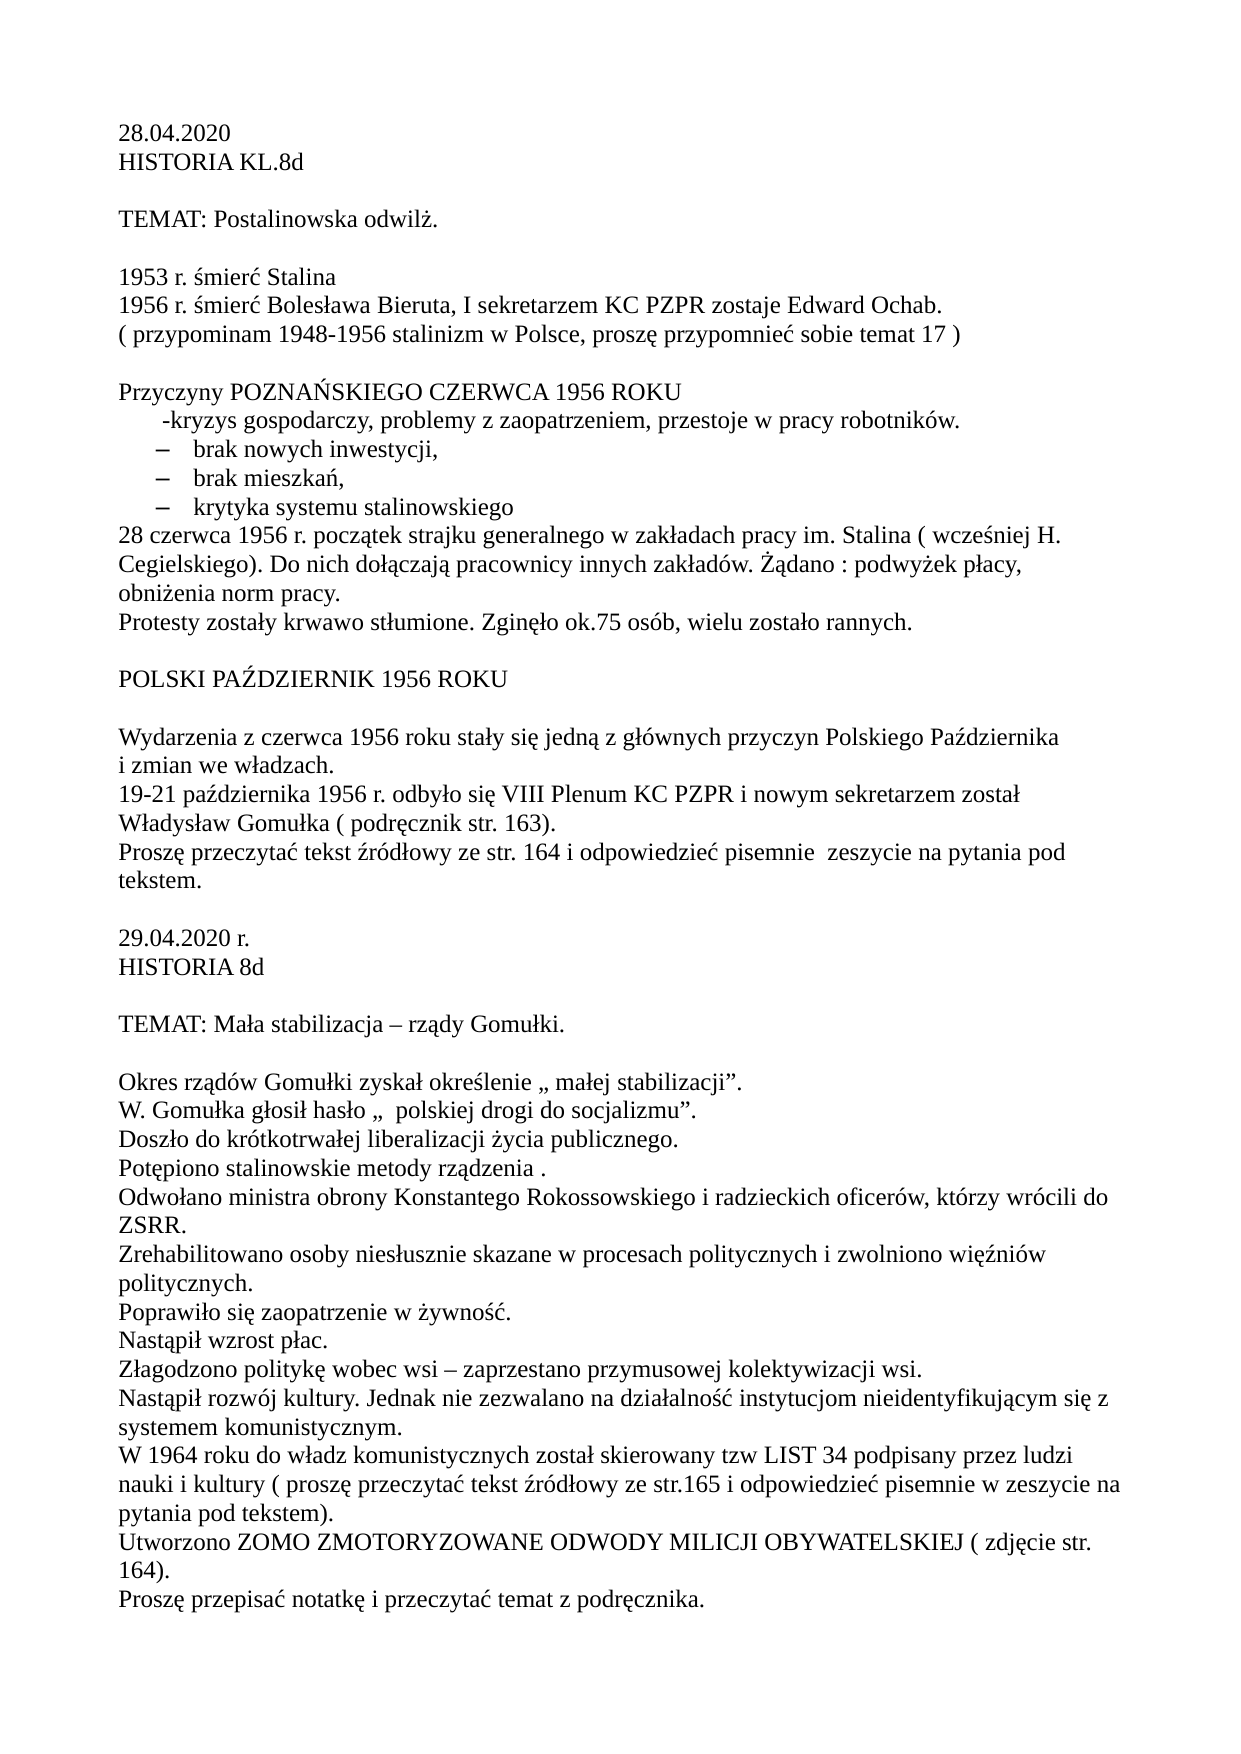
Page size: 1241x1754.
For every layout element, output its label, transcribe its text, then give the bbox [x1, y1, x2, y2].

text Potępiono stalinowskie metody rządzenia . [118, 1153, 1122, 1182]
text Nastąpił wzrost płac. [118, 1326, 1122, 1354]
text Odwołano ministra obrony Konstantego Rokossowskiego i radzieckich oficerów, którzy wrócili do ZSRR. [118, 1182, 1122, 1239]
text POLSKI PAŹDZIERNIK 1956 ROKU [118, 664, 1122, 693]
text 28 czerwca 1956 r. początek strajku generalnego w zakładach pracy im. Stalina ( wcześniej H. Cegielskiego). Do nich dołączają pracownicy innych zakładów. Żądano : podwyżek płacy, obniżenia norm pracy. [118, 521, 1122, 607]
text 28.04.2020 [118, 118, 1122, 147]
list brak mieszkań, [156, 463, 1122, 492]
text HISTORIA KL.8d [118, 147, 1122, 176]
text HISTORIA 8d [118, 952, 1122, 981]
text Nastąpił rozwój kultury. Jednak nie zezwalano na działalność instytucjom nieidentyfikującym się z systemem komunistycznym. [118, 1383, 1122, 1441]
text Poprawiło się zaopatrzenie w żywność. [118, 1297, 1122, 1326]
list brak nowych inwestycji, [156, 434, 1122, 463]
text Utworzono ZOMO ZMOTORYZOWANE ODWODY MILICJI OBYWATELSKIEJ ( zdjęcie str. 164). [118, 1527, 1122, 1584]
text Doszło do krótkotrwałej liberalizacji życia publicznego. [118, 1124, 1122, 1153]
text W. Gomułka głosił hasło „ polskiej drogi do socjalizmu”. [118, 1096, 1122, 1124]
text W 1964 roku do władz komunistycznych został skierowany tzw LIST 34 podpisany przez ludzi nauki i kultury ( proszę przeczytać tekst źródłowy ze str.165 i odpowiedzieć pisemnie w zeszycie na pytania pod tekstem). [118, 1441, 1122, 1527]
list krytyka systemu stalinowskiego [156, 492, 1122, 521]
text Protesty zostały krwawo stłumione. Zginęło ok.75 osób, wielu zostało rannych. [118, 607, 1122, 636]
text Przyczyny POZNAŃSKIEGO CZERWCA 1956 ROKU [118, 377, 1122, 406]
text TEMAT: Mała stabilizacja – rządy Gomułki. [118, 1009, 1122, 1038]
text Złagodzono politykę wobec wsi – zaprzestano przymusowej kolektywizacji wsi. [118, 1354, 1122, 1383]
text Okres rządów Gomułki zyskał określenie „ małej stabilizacji”. [118, 1067, 1122, 1096]
text 19-21 października 1956 r. odbyło się VIII Plenum KC PZPR i nowym sekretarzem został Władysław Gomułka ( podręcznik str. 163). [118, 779, 1122, 837]
text -kryzys gospodarczy, problemy z zaopatrzeniem, przestoje w pracy robotników. [118, 406, 1122, 434]
text 29.04.2020 r. [118, 923, 1122, 952]
text 1953 r. śmierć Stalina [118, 262, 1122, 291]
text ( przypominam 1948-1956 stalinizm w Polsce, proszę przypomnieć sobie temat 17 ) [118, 319, 1122, 348]
text Proszę przepisać notatkę i przeczytać temat z podręcznika. [118, 1584, 1122, 1613]
text Proszę przeczytać tekst źródłowy ze str. 164 i odpowiedzieć pisemnie zeszycie na pytania pod tekstem. [118, 837, 1122, 894]
text Zrehabilitowano osoby niesłusznie skazane w procesach politycznych i zwolniono więźniów politycznych. [118, 1239, 1122, 1297]
text Wydarzenia z czerwca 1956 roku stały się jedną z głównych przyczyn Polskiego Października i zmian we władzach. [118, 722, 1122, 779]
text 1956 r. śmierć Bolesława Bieruta, I sekretarzem KC PZPR zostaje Edward Ochab. [118, 291, 1122, 319]
text TEMAT: Postalinowska odwilż. [118, 204, 1122, 233]
